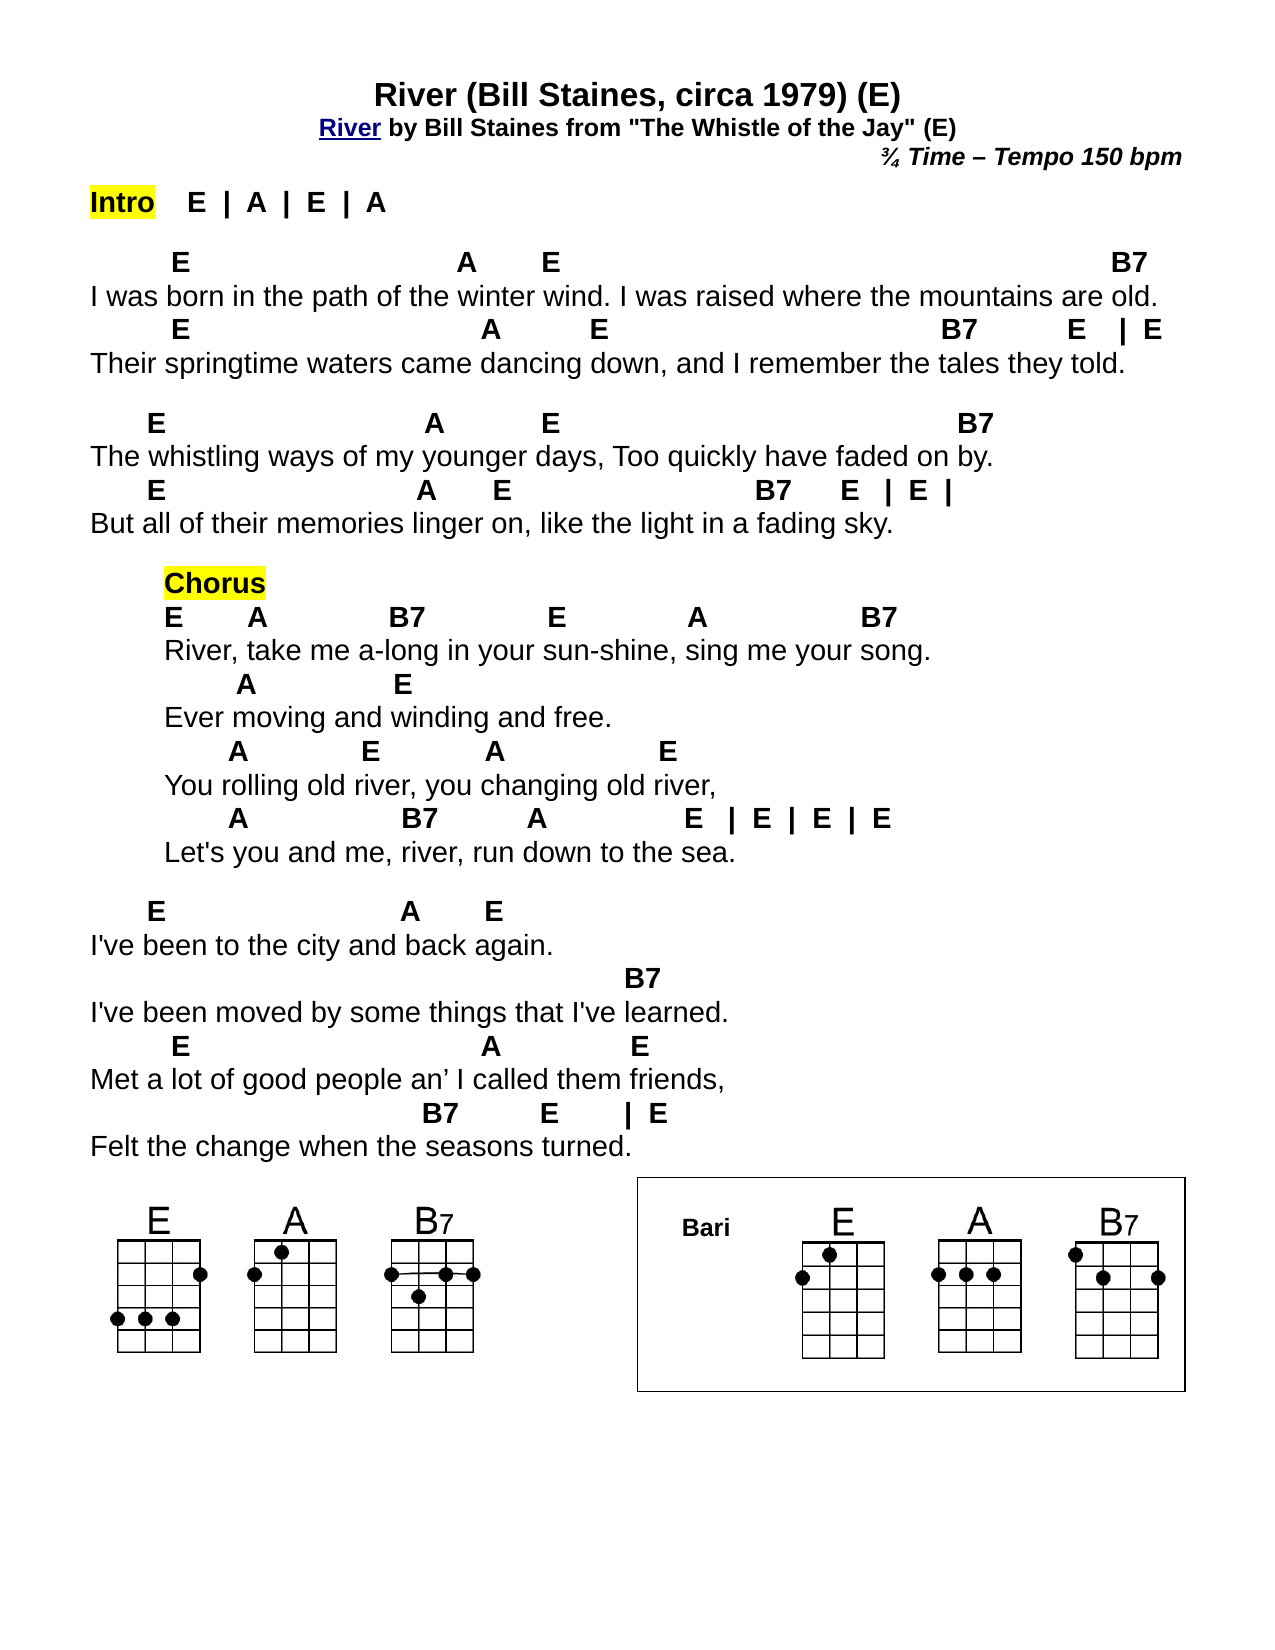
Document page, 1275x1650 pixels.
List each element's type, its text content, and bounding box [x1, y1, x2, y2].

table_header [227, 1177, 364, 1391]
text B7 E | E [90, 1096, 1185, 1129]
text E A B7 E A B7 [164, 600, 1185, 633]
picture [780, 1184, 906, 1381]
text A B7 A E | E | E | E [164, 801, 1185, 834]
picture [95, 1184, 222, 1374]
text E A E [90, 894, 1185, 928]
text You rolling old river, you changing old river, [164, 767, 1185, 801]
text The whistling ways of my younger days, Too quickly have faded on by. [90, 439, 1185, 473]
text A E A E [164, 734, 1185, 767]
picture [232, 1184, 358, 1374]
text Met a lot of good people an’ I called them friends, [90, 1062, 1185, 1096]
table_header [911, 1178, 1048, 1391]
text Let's you and me, river, run down to the sea. [164, 834, 1185, 868]
text E A E B7 E | E | [90, 473, 1185, 506]
text ¾ Time – Tempo 150 bpm [90, 142, 1185, 171]
table_header [774, 1178, 911, 1391]
text I've been to the city and back again. [90, 928, 1185, 962]
table_header [90, 1177, 227, 1391]
table_header [1048, 1178, 1184, 1391]
table_header [364, 1177, 501, 1391]
picture [916, 1184, 1043, 1374]
text But all of their memories linger on, like the light in a fading sky. [90, 506, 1185, 540]
text Felt the change when the seasons turned. [90, 1129, 1185, 1163]
text Ever moving and winding and free. [164, 700, 1185, 734]
text River by Bill Staines from "The Whistle of the Jay" (E) [90, 113, 1185, 142]
text A E [164, 667, 1185, 700]
table_header Bari [638, 1178, 774, 1391]
text E A E B7 E | E [90, 312, 1185, 346]
text River (Bill Staines, circa 1979) (E) [90, 75, 1185, 113]
text Intro E | A | E | A [90, 185, 1185, 219]
text E A E B7 [90, 406, 1185, 439]
text E A E [90, 1029, 1185, 1062]
picture [1053, 1184, 1180, 1381]
text River, take me a-long in your sun-shine, sing me your song. [164, 633, 1185, 667]
text B7 [90, 962, 1185, 995]
picture [369, 1184, 495, 1374]
table_header [501, 1177, 637, 1391]
text Chorus [164, 566, 1185, 600]
text I was born in the path of the winter wind. I was raised where the mountains are old. [90, 279, 1185, 312]
text E A E B7 [90, 245, 1185, 279]
text Their springtime waters came dancing down, and I remember the tales they told. [90, 346, 1185, 379]
text I've been moved by some things that I've learned. [90, 995, 1185, 1029]
